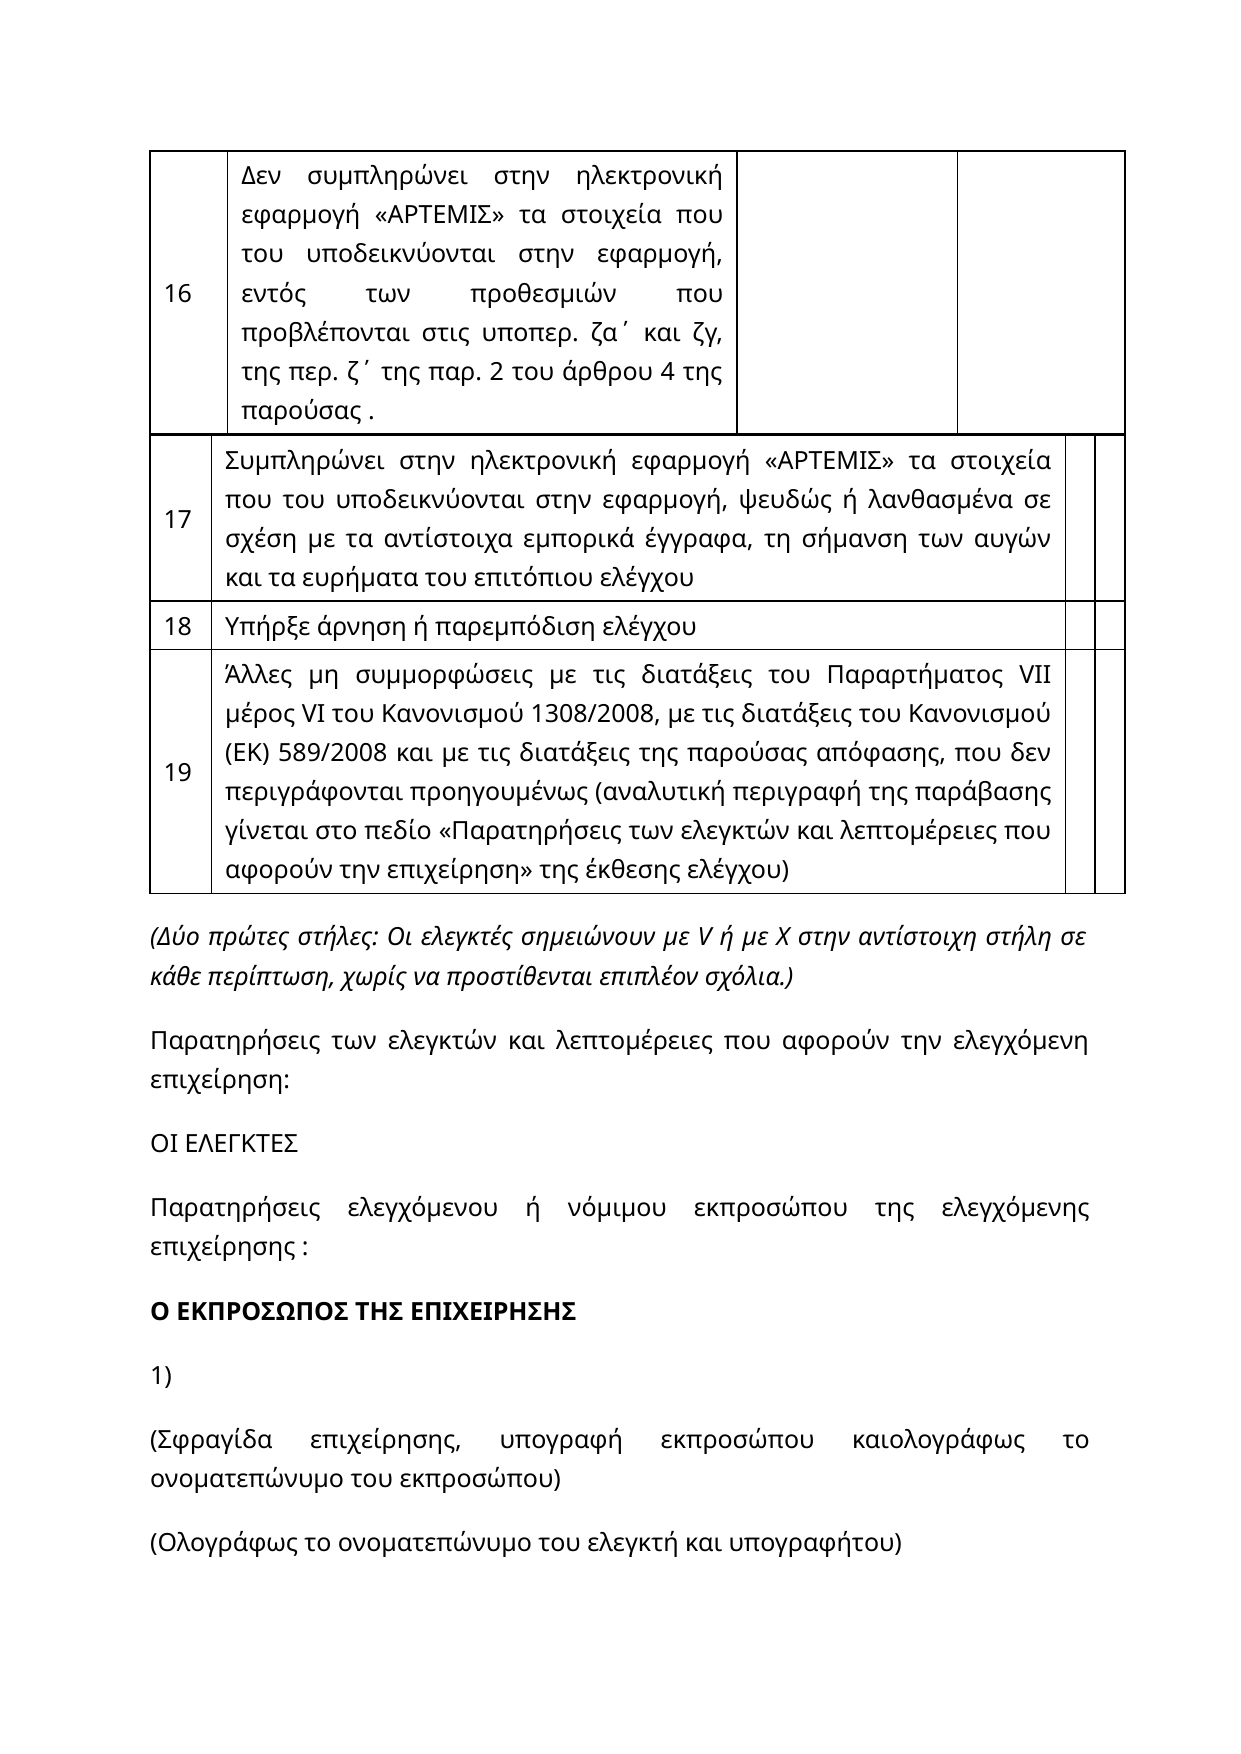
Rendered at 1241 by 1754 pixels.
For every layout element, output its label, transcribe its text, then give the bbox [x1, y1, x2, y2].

text Παρατηρήσεις των ελεγκτών και λεπτομέρειες που αφορούν την ελεγχόμενη επιχείρηση: [150, 1022, 1090, 1096]
text (Δύο πρώτες στήλες: Οι ελεγκτές σημειώνουν με V ή με Χ στην αντίστοιχη στήλη σε κάθε περίπτωση, χωρίς να προστίθενται επιπλέον σχόλια.) [150, 919, 1090, 992]
text Ο ΕΚΠΡΟΣΩΠΟΣ ΤΗΣ ΕΠΙΧΕΙΡΗΣΗΣ [150, 1293, 1090, 1327]
table_header 17 [151, 436, 211, 600]
text ΟΙ ΕΛΕΓΚΤΕΣ [150, 1126, 1090, 1160]
text (Ολογράφως το ονοματεπώνυμο του ελεγκτή και υπογραφήτου) [150, 1525, 1090, 1559]
table_cell [1066, 650, 1094, 892]
table_cell [738, 152, 957, 433]
table_cell [1096, 650, 1124, 892]
text Παρατηρήσεις ελεγχόμενου ή νόμιμου εκπροσώπου της ελεγχόμενης επιχείρησης : [150, 1190, 1090, 1263]
table_cell [1066, 602, 1094, 648]
table_cell [958, 152, 1124, 433]
text 1) [150, 1357, 1090, 1391]
table_cell Άλλες μη συμμορφώσεις με τις διατάξεις του Παραρτήματος VII μέρος VI του Κανονισμού 1308/2008, με τις διατάξεις του Κανονισμού (ΕΚ) 589/2008 και με τις διατάξεις της παρούσας απόφασης, που δεν περιγράφονται προηγουμένως (αναλυτική περιγραφή της παράβασης γίνεται στο πεδίο «Παρατηρήσεις των ελεγκτών και λεπτομέρειες που αφορούν την επιχείρηση» της έκθεσης ελέγχου) [212, 650, 1065, 892]
table_cell Υπήρξε άρνηση ή παρεμπόδιση ελέγχου [212, 602, 1065, 648]
table_header Συμπληρώνει στην ηλεκτρονική εφαρμογή «ΑΡΤΕΜΙΣ» τα στοιχεία που του υποδεικνύονται στην εφαρμογή, ψευδώς ή λανθασμένα σε σχέση με τα αντίστοιχα εμπορικά έγγραφα, τη σήμανση των αυγών και τα ευρήματα του επιτόπιου ελέγχου [212, 436, 1065, 600]
table_header [1066, 436, 1094, 600]
table_cell 16 [151, 152, 227, 433]
table_cell 18 [151, 602, 211, 648]
text (Σφραγίδα επιχείρησης, υπογραφή εκπροσώπου καιολογράφως το ονοματεπώνυμο του εκπροσώπου) [150, 1421, 1090, 1495]
table_header [1096, 436, 1124, 600]
table_cell [1096, 602, 1124, 648]
table_cell 19 [151, 650, 211, 892]
table_cell Δεν συμπληρώνει στην ηλεκτρονική εφαρμογή «ΑΡΤΕΜΙΣ» τα στοιχεία που του υποδεικνύονται στην εφαρμογή, εντός των προθεσμιών που προβλέπονται στις υποπερ. ζα΄ και ζγ, της περ. ζ΄ της παρ. 2 του άρθρου 4 της παρούσας . [228, 152, 736, 433]
